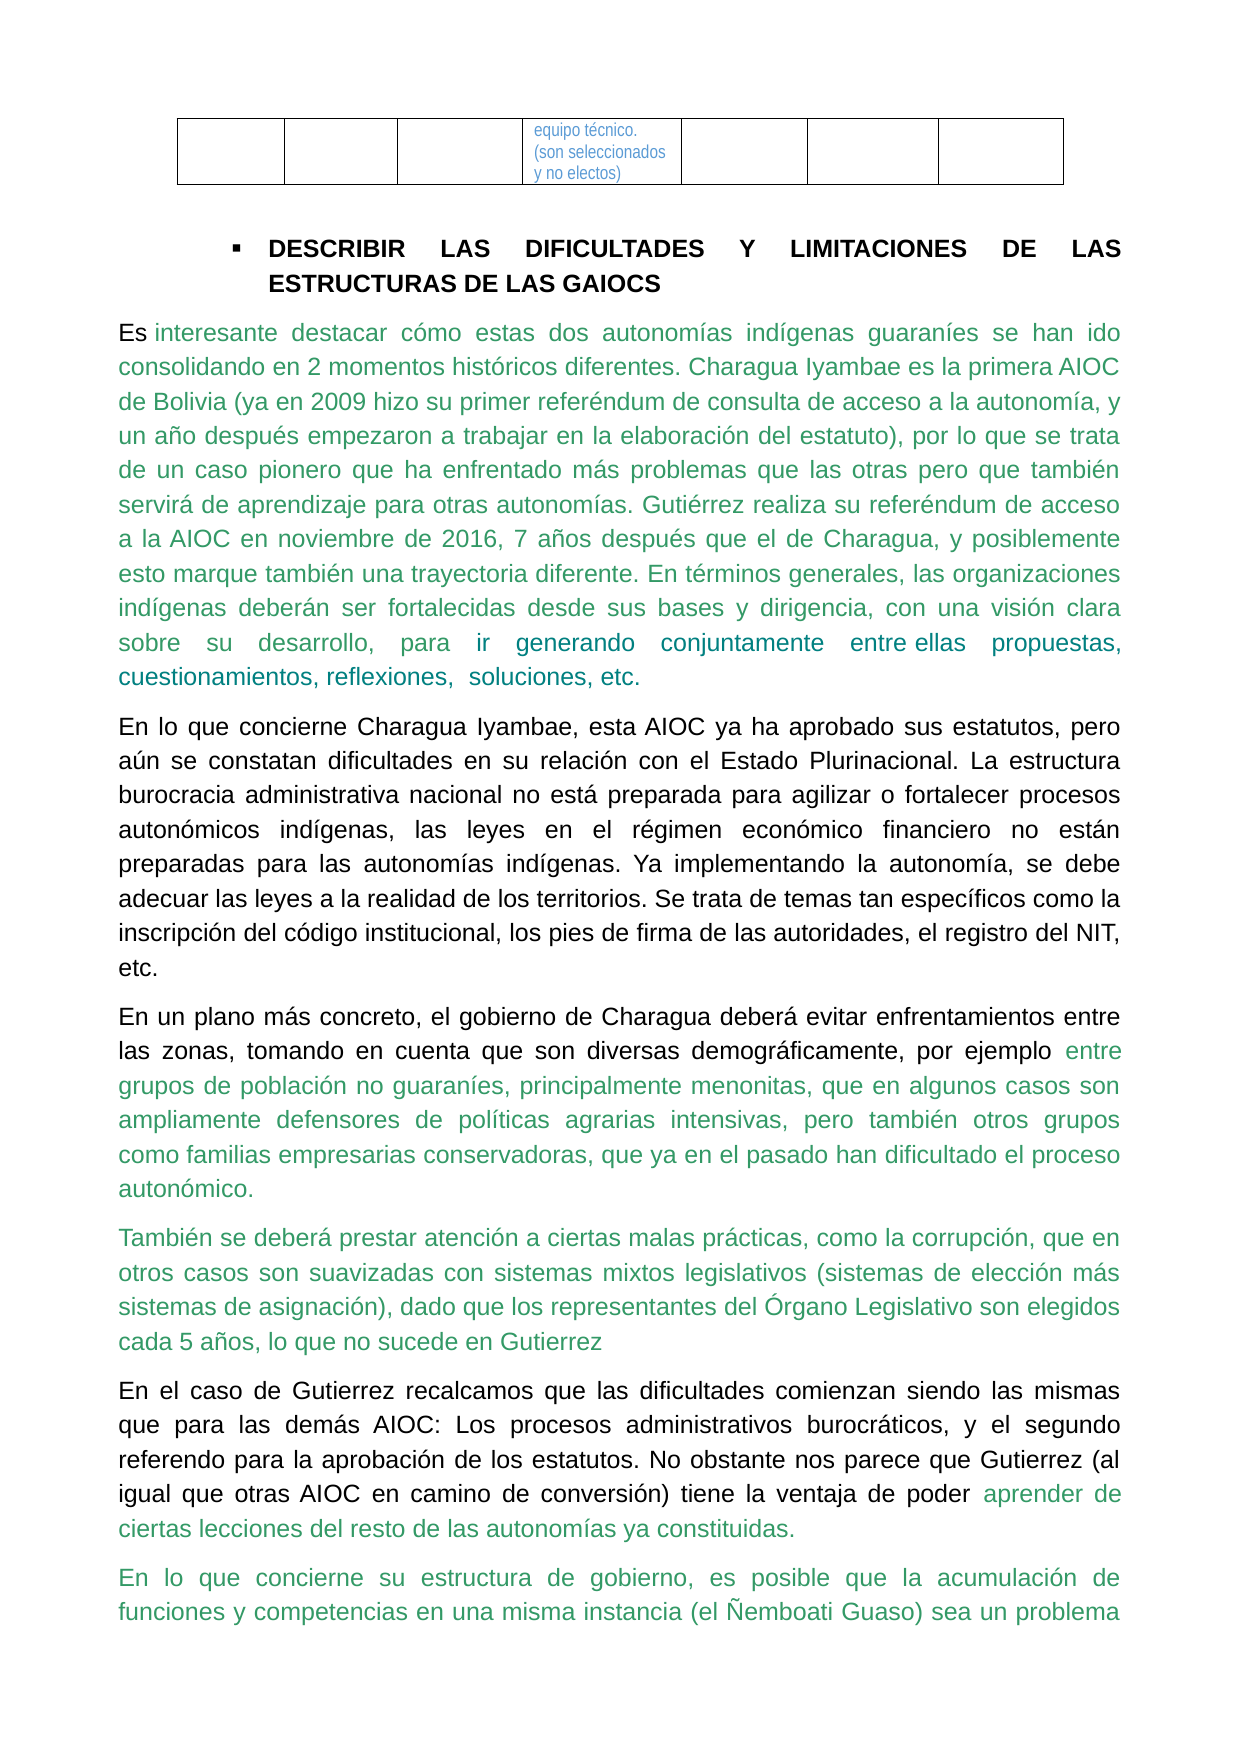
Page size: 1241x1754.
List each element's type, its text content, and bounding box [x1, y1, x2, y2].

table_cell [808, 119, 938, 184]
table_cell [682, 119, 807, 184]
table_cell [285, 119, 397, 184]
text En un plano más concreto, el gobierno de Charagua deberá evitar enfrentamientos entre las zonas, tomando en cuenta que son diversas demográficamente, por ejemplo entre grupos de población no guaraníes, principalmente menonitas, que en algunos casos son ampliamente defensores de políticas agrarias intensivas, pero también otros grupos como familias empresarias conservadoras, que ya en el pasado han dificultado el proceso autonómico. [118, 1002, 1122, 1203]
text También se deberá prestar atención a ciertas malas prácticas, como la corrupción, que en otros casos son suavizadas con sistemas mixtos legislativos (sistemas de elección más sistemas de asignación), dado que los representantes del Órgano Legislativo son elegidos cada 5 años, lo que no sucede en Gutierrez [118, 1223, 1122, 1356]
table_cell equipo técnico. (son seleccionados y no electos) [523, 119, 681, 184]
list DESCRIBIR LAS DIFICULTADES Y LIMITACIONES DE LAS ESTRUCTURAS DE LAS GAIOCS [231, 234, 1122, 297]
table_cell [178, 119, 284, 184]
text En el caso de Gutierrez recalcamos que las dificultades comienzan siendo las mismas que para las demás AIOC: Los procesos administrativos burocráticos, y el segundo referendo para la aprobación de los estatutos. No obstante nos parece que Gutierrez (al igual que otras AIOC en camino de conversión) tiene la ventaja de poder aprender de ciertas lecciones del resto de las autonomías ya constituidas. [118, 1376, 1122, 1542]
text En lo que concierne su estructura de gobierno, es posible que la acumulación de funciones y competencias en una misma instancia (el Ñemboati Guaso) sea un problema [118, 1563, 1122, 1626]
table_cell [939, 119, 1063, 184]
text En lo que concierne Charagua Iyambae, esta AIOC ya ha aprobado sus estatutos, pero aún se constatan dificultades en su relación con el Estado Plurinacional. La estructura burocracia administrativa nacional no está preparada para agilizar o fortalecer procesos autonómicos indígenas, las leyes en el régimen económico financiero no están preparadas para las autonomías indígenas. Ya implementando la autonomía, se debe adecuar las leyes a la realidad de los territorios. Se trata de temas tan específicos como la inscripción del código institucional, los pies de firma de las autoridades, el registro del NIT, etc. [118, 711, 1122, 982]
text Es interesante destacar cómo estas dos autonomías indígenas guaraníes se han ido consolidando en 2 momentos históricos diferentes. Charagua Iyambae es la primera AIOC de Bolivia (ya en 2009 hizo su primer referéndum de consulta de acceso a la autonomía, y un año después empezaron a trabajar en la elaboración del estatuto), por lo que se trata de un caso pionero que ha enfrentado más problemas que las otras pero que también servirá de aprendizaje para otras autonomías. Gutiérrez realiza su referéndum de acceso a la AIOC en noviembre de 2016, 7 años después que el de Charagua, y posiblemente esto marque también una trayectoria diferente. En términos generales, las organizaciones indígenas deberán ser fortalecidas desde sus bases y dirigencia, con una visión clara sobre su desarrollo, para ir generando conjuntamente entre ellas propuestas, cuestionamientos, reflexiones, soluciones, etc. [118, 318, 1122, 691]
table_cell [398, 119, 522, 184]
